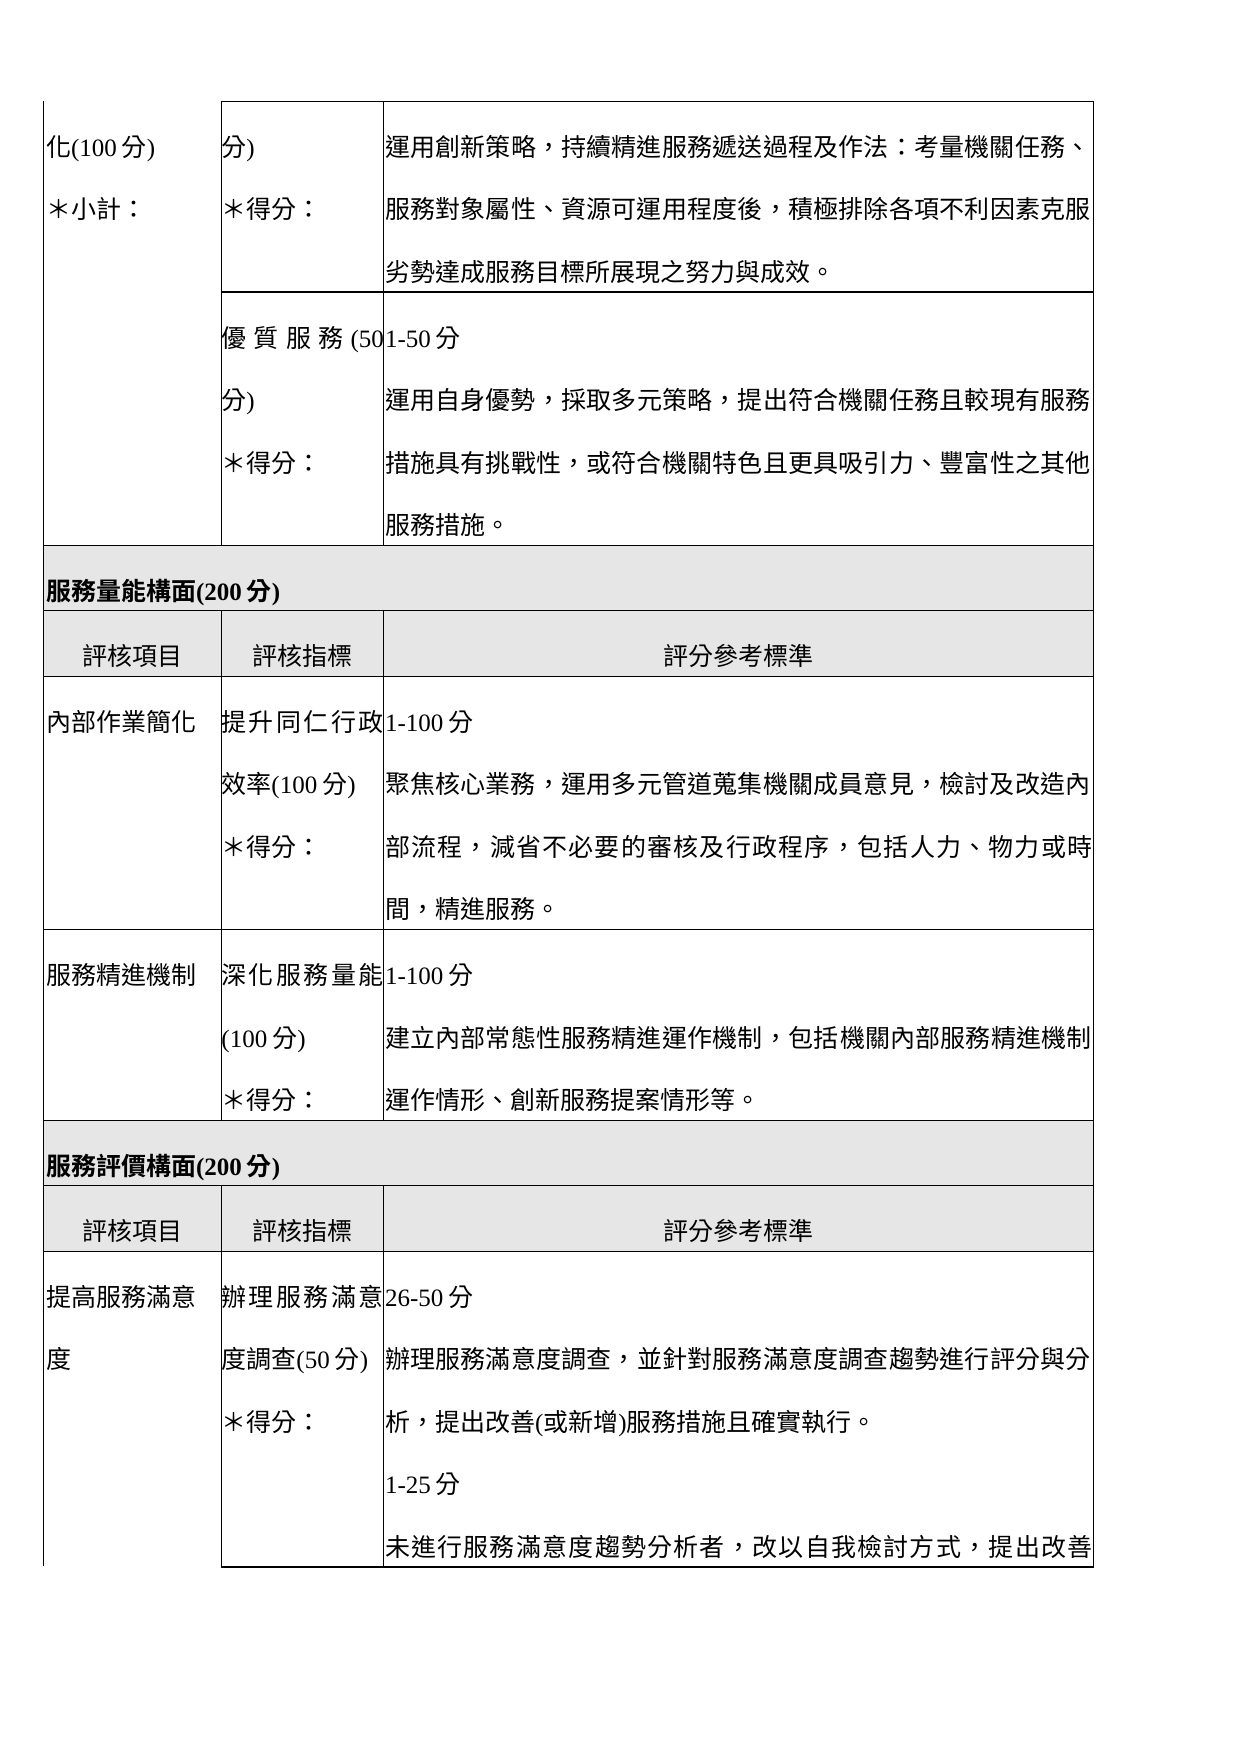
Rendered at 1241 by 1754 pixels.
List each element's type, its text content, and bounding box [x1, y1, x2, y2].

table_cell 評核指標 [222, 1186, 383, 1251]
table_cell 評分參考標準 [384, 1186, 1093, 1251]
table_cell 服務成長及優化(100分) ＊小計： [44, 101, 221, 544]
table_cell 1-100分 聚焦核心業務，運用多元管道蒐集機關成員意見，檢討及改造內部流程，減省不必要的審核及行政程序，包括人力、物力或時間，精進服務。 [384, 677, 1093, 929]
table_cell 評分參考標準 [384, 611, 1093, 676]
table_cell 26-50分 辦理服務滿意度調查，並針對服務滿意度調查趨勢進行評分與分析，提出改善(或新增)服務措施且確實執行。 1-25分 未進行服務滿意度趨勢分析者，改以自我檢討方式，提出改善 [384, 1252, 1093, 1566]
table_cell 評核指標 [222, 611, 383, 676]
table_cell 深化服務量能(100分) ＊得分： [222, 930, 383, 1119]
table_cell 1-50分 運用自身優勢，採取多元策略，提出符合機關任務且較現有服務措施具有挑戰性，或符合機關特色且更具吸引力、豐富性之其他服務措施。 [384, 293, 1093, 544]
table_cell 優質服務(50分) ＊得分： [222, 293, 383, 544]
table_cell 提高服務滿意度 [44, 1252, 221, 1566]
table_cell 服務評價構面(200分) [44, 1121, 1093, 1185]
table_cell 辦理服務滿意度調查(50分) ＊得分： [222, 1252, 383, 1566]
table_cell 服務量能構面(200分) [44, 546, 1093, 610]
table_cell 1-50分 運用創新策略，持續精進服務遞送過程及作法：考量機關任務、服務對象屬性、資源可運用程度後，積極排除各項不利因素克服劣勢達成服務目標所展現之努力與成效。 [384, 102, 1093, 291]
table_cell 服務精進機制 [44, 930, 221, 1119]
table_cell 內部作業簡化 [44, 677, 221, 929]
table_cell 提升同仁行政效率(100分) ＊得分： [222, 677, 383, 929]
table_cell 評核項目 [44, 1186, 221, 1251]
table_cell 突破成長(50分) ＊得分： [222, 102, 383, 291]
table_cell 評核項目 [44, 611, 221, 676]
table_cell 1-100分 建立內部常態性服務精進運作機制，包括機關內部服務精進機制運作情形、創新服務提案情形等。 [384, 930, 1093, 1119]
